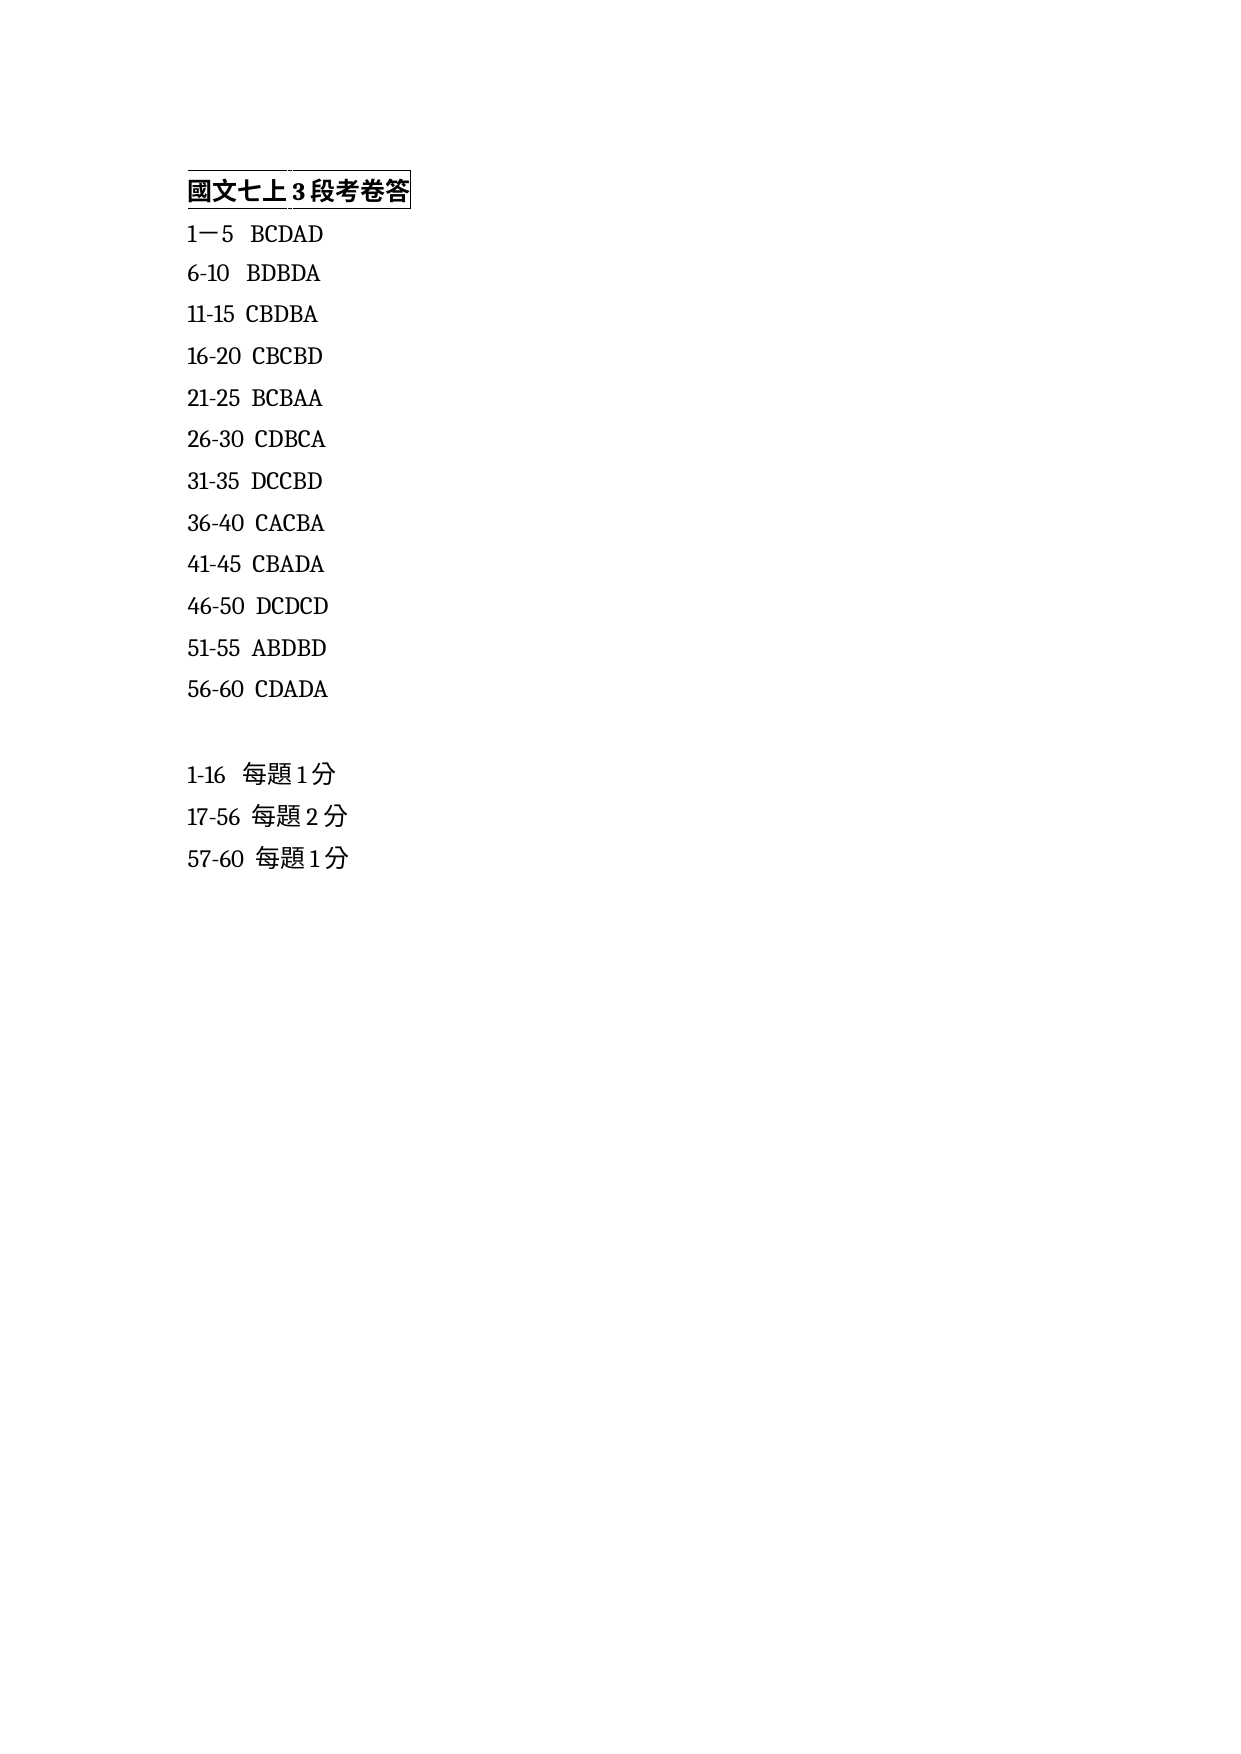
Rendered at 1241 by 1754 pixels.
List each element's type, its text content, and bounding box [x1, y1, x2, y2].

text 16-20 CBCBD [187, 335, 1053, 377]
text 17-56 每題2分 [187, 794, 1053, 835]
text 57-60 每題1分 [187, 835, 1053, 877]
text 51-55 ABDBD [187, 627, 1053, 669]
text 41-45 CBADA [187, 544, 1053, 585]
text 1-16 每題1分 [187, 752, 1053, 794]
text 36-40 CACBA [187, 502, 1053, 544]
text 1－5 BCDAD [187, 210, 1053, 252]
text 56-60 CDADA [187, 669, 1053, 710]
text 26-30 CDBCA [187, 419, 1053, 460]
text 31-35 DCCBD [187, 460, 1053, 502]
text 21-25 BCBAA [187, 377, 1053, 419]
text 11-15 CBDBA [187, 294, 1053, 335]
text 國文七上3段考卷答 [187, 169, 1053, 210]
text 6-10 BDBDA [187, 252, 1053, 294]
text 46-50 DCDCD [187, 585, 1053, 627]
